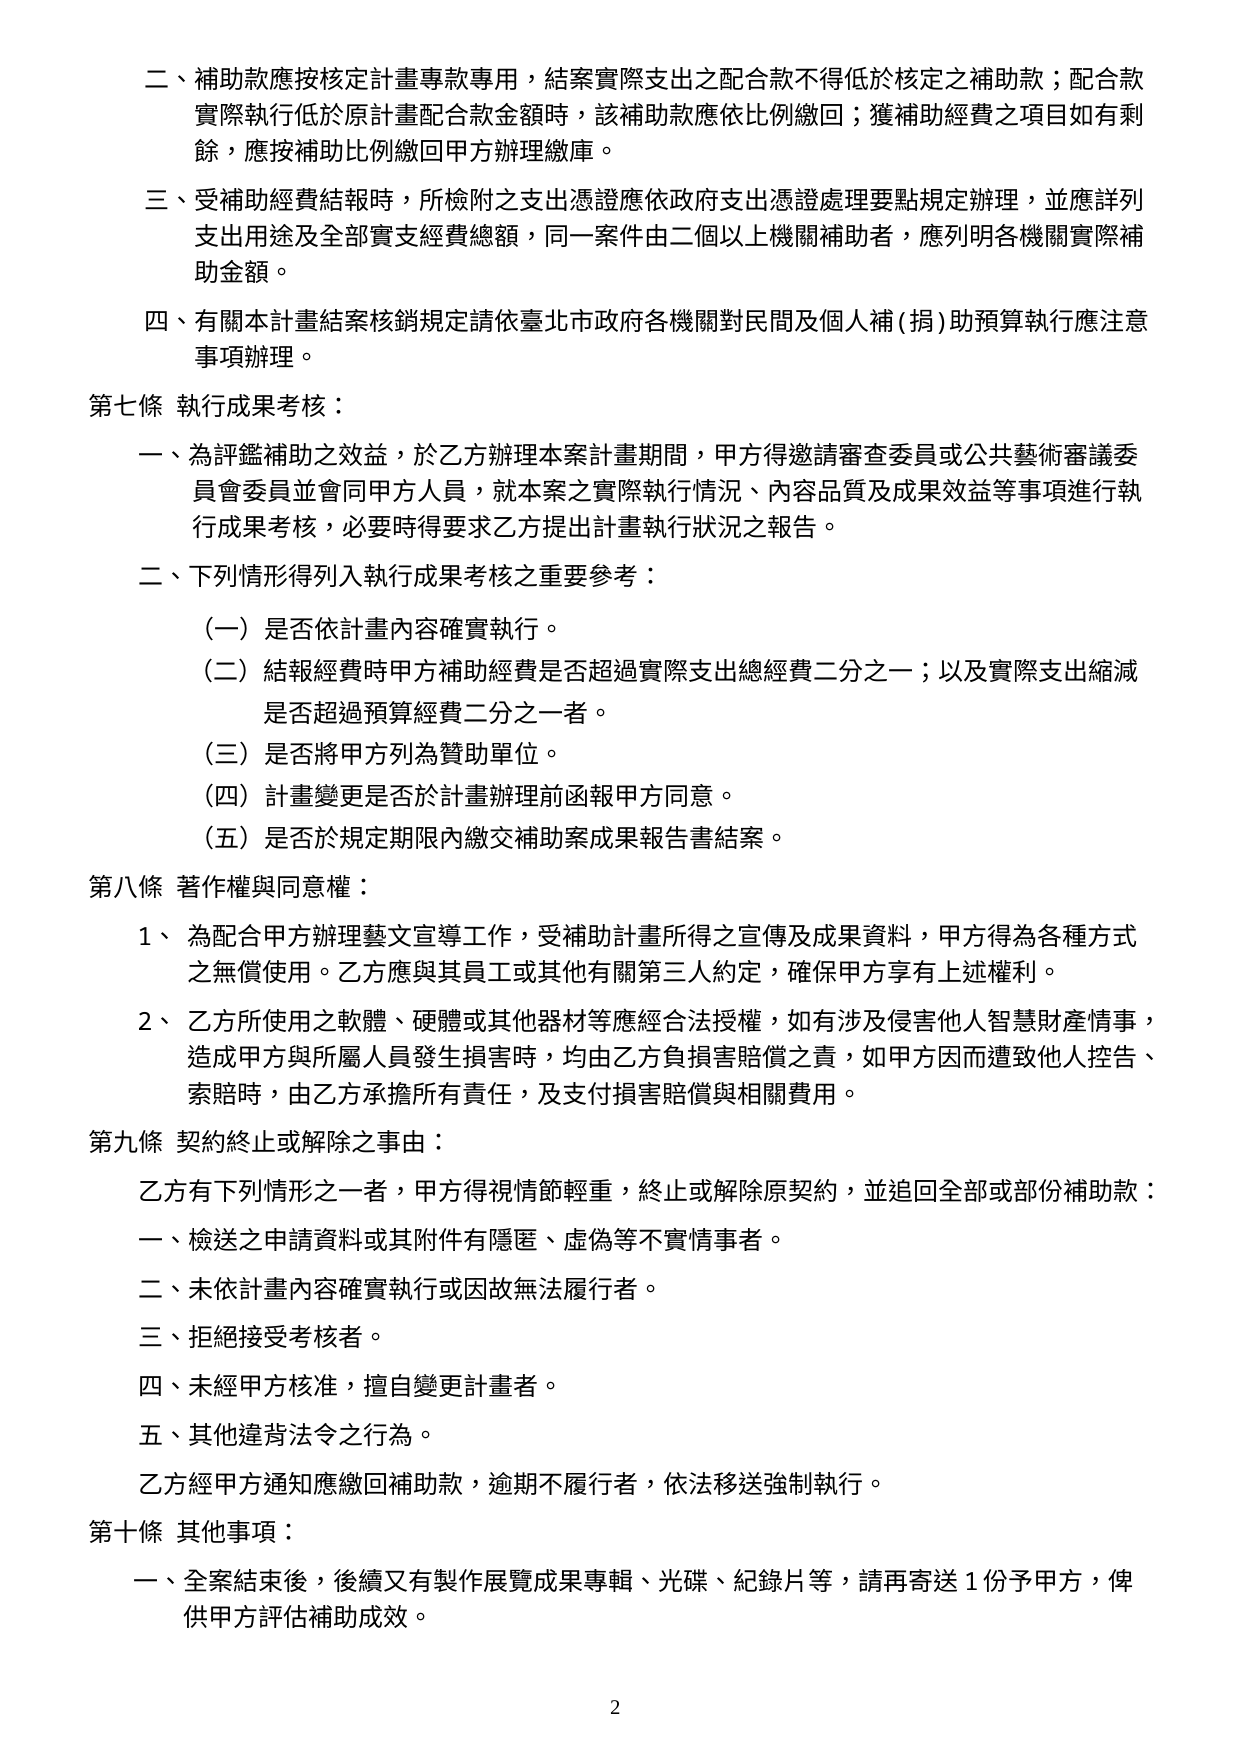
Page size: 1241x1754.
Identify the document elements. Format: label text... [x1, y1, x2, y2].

text 第十條 其他事項： [89, 1513, 1152, 1549]
text （一）是否依計畫內容確實執行。 [189, 605, 1152, 647]
text 三、受補助經費結報時，所檢附之支出憑證應依政府支出憑證處理要點規定辦理，並應詳列支出用途及全部實支經費總額，同一案件由二個以上機關補助者，應列明各機關實際補助金額。 [144, 180, 1152, 289]
text 五、其他違背法令之行為。 [89, 1415, 1152, 1452]
text 二、未依計畫內容確實執行或因故無法履行者。 [89, 1269, 1152, 1305]
text 一、檢送之申請資料或其附件有隱匿、虛偽等不實情事者。 [89, 1220, 1152, 1257]
list 乙方所使用之軟體、硬體或其他器材等應經合法授權，如有涉及侵害他人智慧財產情事，造成甲方與所屬人員發生損害時，均由乙方負損害賠償之責，如甲方因而遭致他人控告、索賠時，由乙方承擔所有責任，及支付損害賠償與相關費用。 [137, 1002, 1152, 1110]
text （三）是否將甲方列為贊助單位。 [189, 730, 1152, 772]
text 第九條 契約終止或解除之事由： [89, 1123, 1152, 1159]
text 二、補助款應按核定計畫專款專用，結案實際支出之配合款不得低於核定之補助款；配合款實際執行低於原計畫配合款金額時，該補助款應依比例繳回；獲補助經費之項目如有剩餘，應按補助比例繳回甲方辦理繳庫。 [144, 59, 1152, 168]
text 乙方有下列情形之一者，甲方得視情節輕重，終止或解除原契約，並追回全部或部份補助款： [89, 1172, 1152, 1208]
text 一、全案結束後，後續又有製作展覽成果專輯、光碟、紀錄片等，請再寄送1份予甲方，俾供甲方評估補助成效。 [134, 1562, 1152, 1634]
text 乙方經甲方通知應繳回補助款，逾期不履行者，依法移送強制執行。 [89, 1464, 1152, 1500]
text 四、有關本計畫結案核銷規定請依臺北市政府各機關對民間及個人補(捐)助預算執行應注意事項辦理。 [144, 302, 1152, 374]
text （五）是否於規定期限內繳交補助案成果報告書結案。 [189, 814, 1152, 855]
text 四、未經甲方核准，擅自變更計畫者。 [89, 1367, 1152, 1403]
list 為配合甲方辦理藝文宣導工作，受補助計畫所得之宣傳及成果資料，甲方得為各種方式之無償使用。乙方應與其員工或其他有關第三人約定，確保甲方享有上述權利。 [137, 917, 1152, 989]
text 第七條 執行成果考核： [89, 387, 1152, 423]
text （四）計畫變更是否於計畫辦理前函報甲方同意。 [189, 772, 1152, 814]
text （二）結報經費時甲方補助經費是否超過實際支出總經費二分之一；以及實際支出縮減是否超過預算經費二分之一者。 [189, 647, 1152, 730]
text 二、下列情形得列入執行成果考核之重要參考： [89, 557, 1152, 593]
text 第八條 著作權與同意權： [89, 868, 1152, 904]
text 一、為評鑑補助之效益，於乙方辦理本案計畫期間，甲方得邀請審查委員或公共藝術審議委員會委員並會同甲方人員，就本案之實際執行情況、內容品質及成果效益等事項進行執行成果考核，必要時得要求乙方提出計畫執行狀況之報告。 [89, 435, 1152, 544]
text 三、拒絕接受考核者。 [89, 1318, 1152, 1354]
